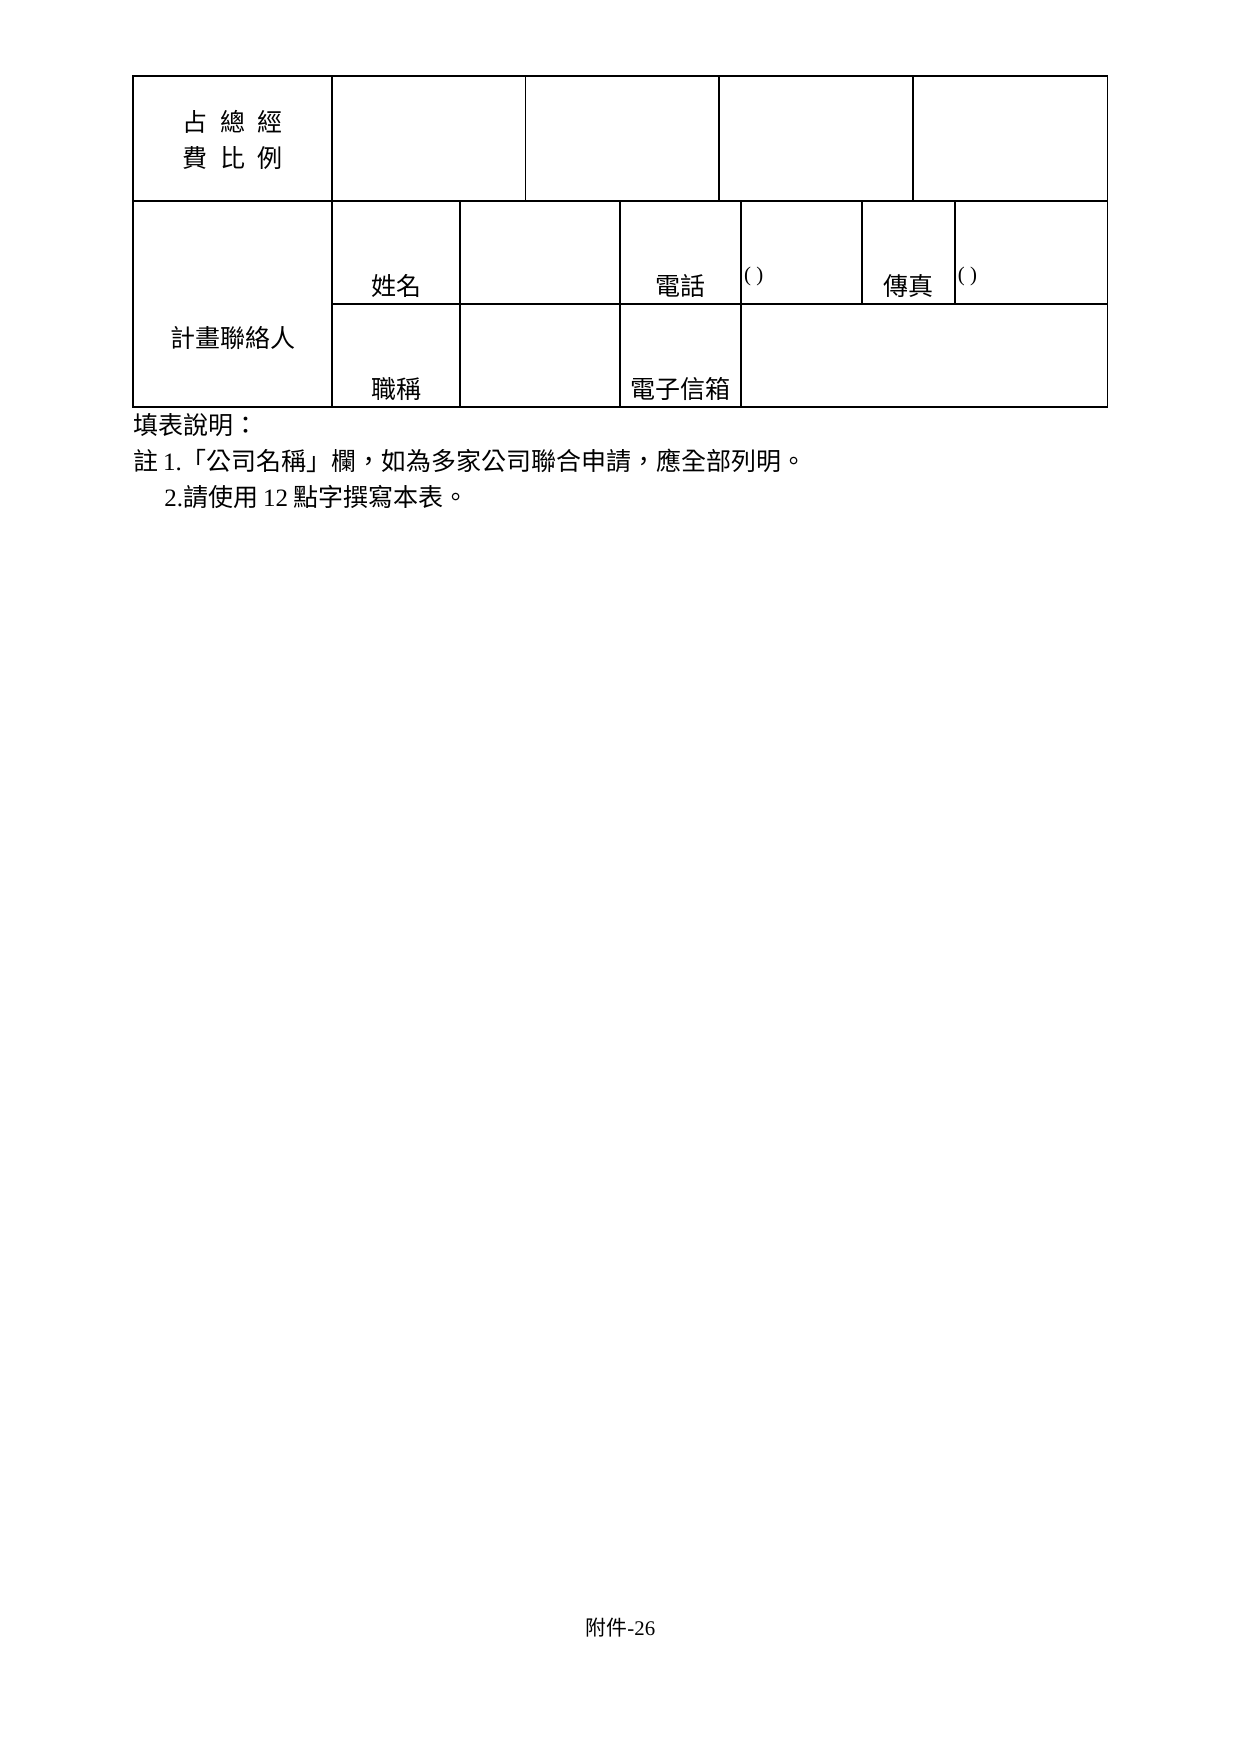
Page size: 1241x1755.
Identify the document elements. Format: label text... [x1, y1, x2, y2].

table_cell 傳真 [863, 202, 954, 303]
text 填表說明： [133, 408, 1107, 441]
table_cell 計畫聯絡人 [134, 202, 331, 406]
table_cell [461, 202, 619, 303]
table_cell [914, 77, 1107, 200]
table_cell [526, 77, 718, 200]
table_cell [333, 77, 525, 200]
text 註1.「公司名稱」欄，如為多家公司聯合申請，應全部列明。 [133, 441, 1107, 477]
table_cell 電話 [621, 202, 740, 303]
table_cell 姓名 [333, 202, 459, 303]
table_cell 電子信箱 [621, 305, 740, 406]
text 2.請使用12點字撰寫本表。 [164, 477, 1107, 513]
table_cell ( ) [956, 202, 1107, 303]
table_cell 職稱 [333, 305, 459, 406]
table_cell 占 總 經 費 比 例 [134, 77, 331, 200]
table_cell [742, 305, 1107, 406]
table_cell [720, 77, 912, 200]
table_cell [461, 305, 619, 406]
table_cell ( ) [742, 202, 861, 303]
